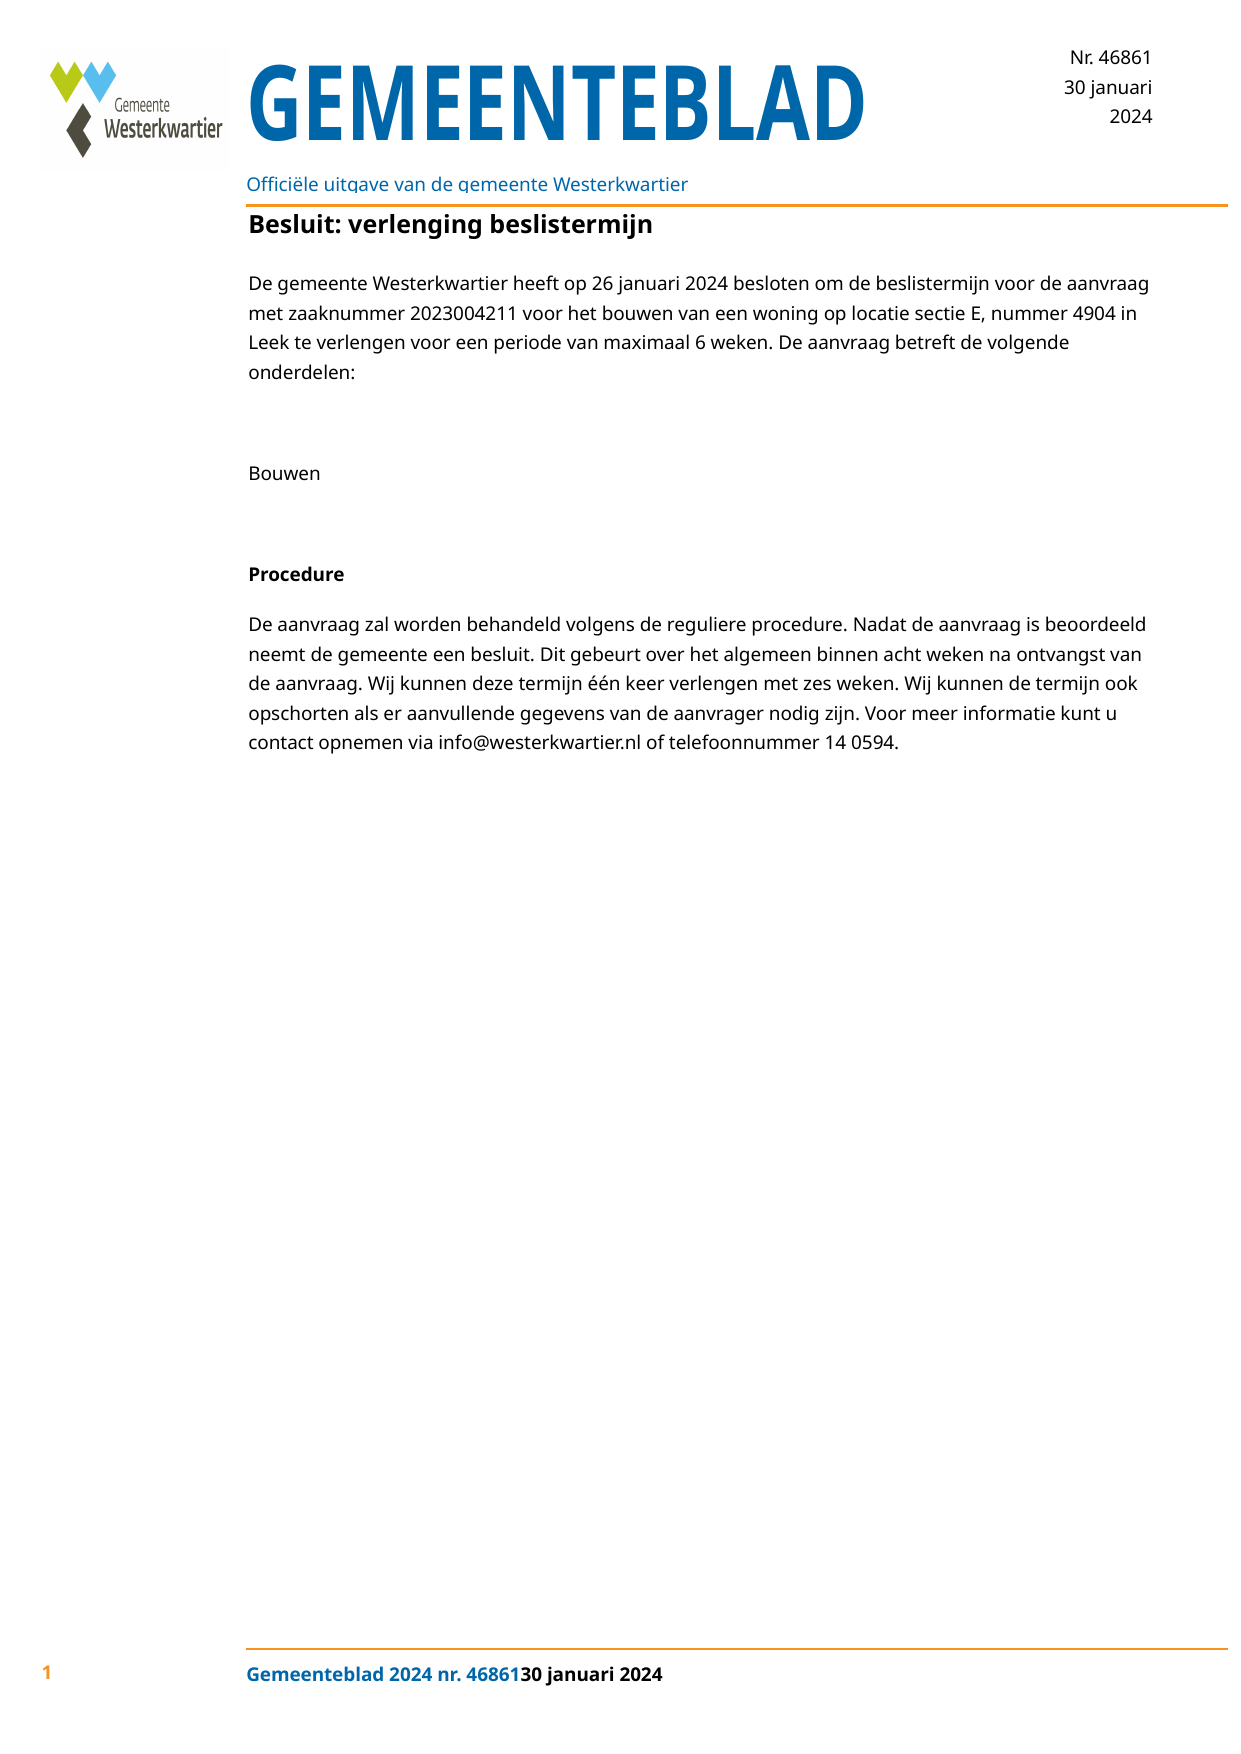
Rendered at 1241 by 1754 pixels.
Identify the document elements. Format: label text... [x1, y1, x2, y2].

text De gemeente Westerkwartier heeft op 26 januari 2024 besloten om de beslistermijn voor de aanvraag met zaaknummer 2023004211 voor het bouwen van een woning op locatie sectie E, nummer 4904 in Leek te verlengen voor een periode van maximaal 6 weken. De aanvraag betreft de volgende onderdelen: [248, 270, 1152, 385]
text De aanvraag zal worden behandeld volgens de reguliere procedure. Nadat de aanvraag is beoordeeld neemt de gemeente een besluit. Dit gebeurt over het algemeen binnen acht weken na ontvangst van de aanvraag. Wij kunnen deze termijn één keer verlengen met zes weken. Wij kunnen de termijn ook opschorten als er aanvullende gegevens van de aanvrager nodig zijn. Voor meer informatie kunt u contact opnemen via info@westerkwartier.nl of telefoonnummer 14 0594. [248, 611, 1152, 755]
text Besluit: verlenging beslistermijn [248, 207, 1152, 241]
text Bouwen [248, 460, 1152, 486]
text Procedure [248, 561, 1152, 586]
picture [41, 47, 231, 172]
